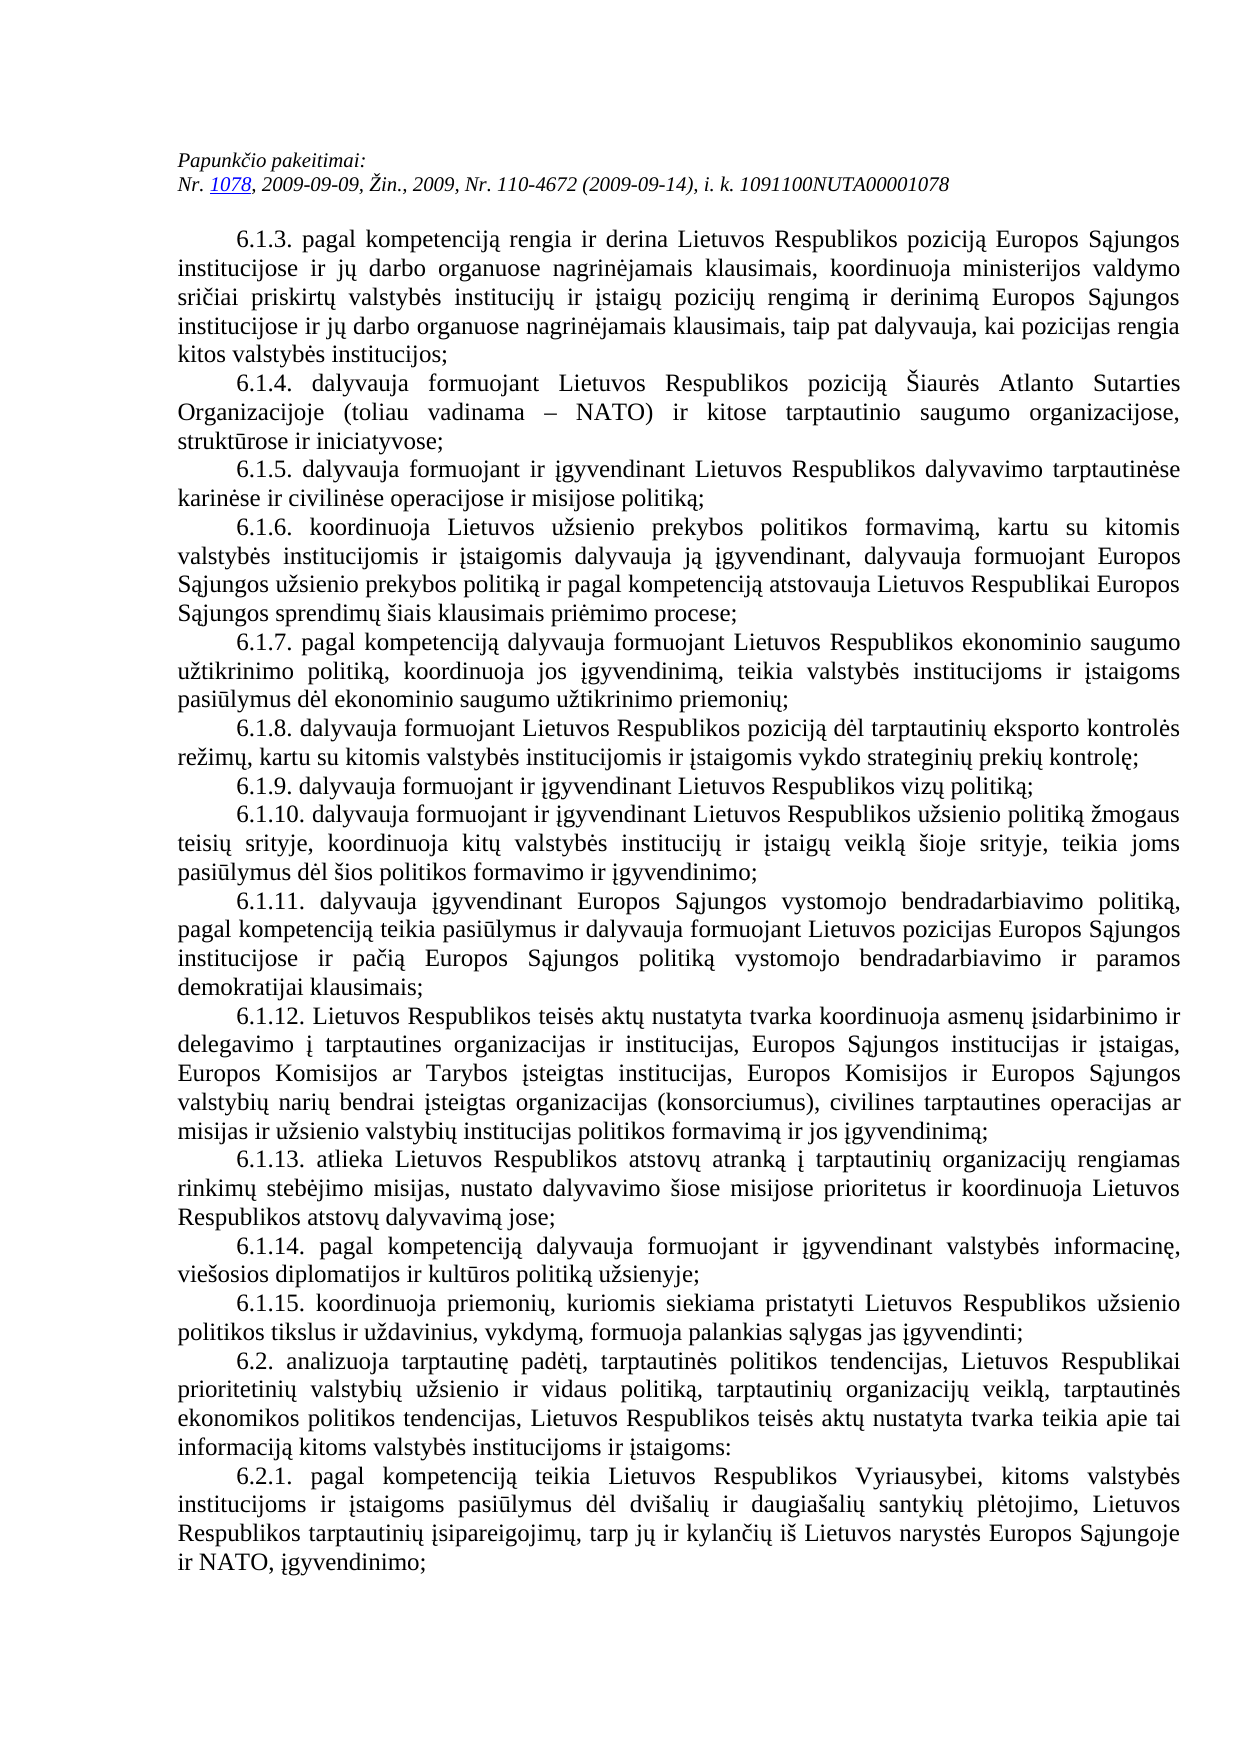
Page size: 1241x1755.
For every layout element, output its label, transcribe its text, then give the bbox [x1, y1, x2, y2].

text Nr. 1078, 2009-09-09, Žin., 2009, Nr. 110-4672 (2009-09-14), i. k. 1091100NUTA00001078 [177, 172, 1181, 196]
text 6.1.11. dalyvauja įgyvendinant Europos Sąjungos vystomojo bendradarbiavimo politiką, pagal kompetenciją teikia pasiūlymus ir dalyvauja formuojant Lietuvos pozicijas Europos Sąjungos institucijose ir pačią Europos Sąjungos politiką vystomojo bendradarbiavimo ir paramos demokratijai klausimais; [177, 886, 1181, 1001]
text 6.1.4. dalyvauja formuojant Lietuvos Respublikos poziciją Šiaurės Atlanto Sutarties Organizacijoje (toliau vadinama – NATO) ir kitose tarptautinio saugumo organizacijose, struktūrose ir iniciatyvose; [177, 368, 1181, 454]
text 6.1.8. dalyvauja formuojant Lietuvos Respublikos poziciją dėl tarptautinių eksporto kontrolės režimų, kartu su kitomis valstybės institucijomis ir įstaigomis vykdo strateginių prekių kontrolę; [177, 713, 1181, 771]
text 6.1.15. koordinuoja priemonių, kuriomis siekiama pristatyti Lietuvos Respublikos užsienio politikos tikslus ir uždavinius, vykdymą, formuoja palankias sąlygas jas įgyvendinti; [177, 1288, 1181, 1346]
text 6.1.13. atlieka Lietuvos Respublikos atstovų atranką į tarptautinių organizacijų rengiamas rinkimų stebėjimo misijas, nustato dalyvavimo šiose misijose prioritetus ir koordinuoja Lietuvos Respublikos atstovų dalyvavimą jose; [177, 1144, 1181, 1231]
text 6.1.12. Lietuvos Respublikos teisės aktų nustatyta tvarka koordinuoja asmenų įsidarbinimo ir delegavimo į tarptautines organizacijas ir institucijas, Europos Sąjungos institucijas ir įstaigas, Europos Komisijos ar Tarybos įsteigtas institucijas, Europos Komisijos ir Europos Sąjungos valstybių narių bendrai įsteigtas organizacijas (konsorciumus), civilines tarptautines operacijas ar misijas ir užsienio valstybių institucijas politikos formavimą ir jos įgyvendinimą; [177, 1001, 1181, 1144]
text 6.2. analizuoja tarptautinę padėtį, tarptautinės politikos tendencijas, Lietuvos Respublikai prioritetinių valstybių užsienio ir vidaus politiką, tarptautinių organizacijų veiklą, tarptautinės ekonomikos politikos tendencijas, Lietuvos Respublikos teisės aktų nustatyta tvarka teikia apie tai informaciją kitoms valstybės institucijoms ir įstaigoms: [177, 1346, 1181, 1461]
text 6.1.9. dalyvauja formuojant ir įgyvendinant Lietuvos Respublikos vizų politiką; [177, 771, 1181, 799]
text 6.1.6. koordinuoja Lietuvos užsienio prekybos politikos formavimą, kartu su kitomis valstybės institucijomis ir įstaigomis dalyvauja ją įgyvendinant, dalyvauja formuojant Europos Sąjungos užsienio prekybos politiką ir pagal kompetenciją atstovauja Lietuvos Respublikai Europos Sąjungos sprendimų šiais klausimais priėmimo procese; [177, 512, 1181, 627]
text 6.1.14. pagal kompetenciją dalyvauja formuojant ir įgyvendinant valstybės informacinę, viešosios diplomatijos ir kultūros politiką užsienyje; [177, 1231, 1181, 1288]
text 6.1.3. pagal kompetenciją rengia ir derina Lietuvos Respublikos poziciją Europos Sąjungos institucijose ir jų darbo organuose nagrinėjamais klausimais, koordinuoja ministerijos valdymo sričiai priskirtų valstybės institucijų ir įstaigų pozicijų rengimą ir derinimą Europos Sąjungos institucijose ir jų darbo organuose nagrinėjamais klausimais, taip pat dalyvauja, kai pozicijas rengia kitos valstybės institucijos; [177, 224, 1181, 368]
text 6.1.10. dalyvauja formuojant ir įgyvendinant Lietuvos Respublikos užsienio politiką žmogaus teisių srityje, koordinuoja kitų valstybės institucijų ir įstaigų veiklą šioje srityje, teikia joms pasiūlymus dėl šios politikos formavimo ir įgyvendinimo; [177, 799, 1181, 886]
text Papunkčio pakeitimai: [177, 148, 1181, 172]
text 6.1.5. dalyvauja formuojant ir įgyvendinant Lietuvos Respublikos dalyvavimo tarptautinėse karinėse ir civilinėse operacijose ir misijose politiką; [177, 454, 1181, 512]
text 6.1.7. pagal kompetenciją dalyvauja formuojant Lietuvos Respublikos ekonominio saugumo užtikrinimo politiką, koordinuoja jos įgyvendinimą, teikia valstybės institucijoms ir įstaigoms pasiūlymus dėl ekonominio saugumo užtikrinimo priemonių; [177, 627, 1181, 713]
text 6.2.1. pagal kompetenciją teikia Lietuvos Respublikos Vyriausybei, kitoms valstybės institucijoms ir įstaigoms pasiūlymus dėl dvišalių ir daugiašalių santykių plėtojimo, Lietuvos Respublikos tarptautinių įsipareigojimų, tarp jų ir kylančių iš Lietuvos narystės Europos Sąjungoje ir NATO, įgyvendinimo; [177, 1461, 1181, 1576]
